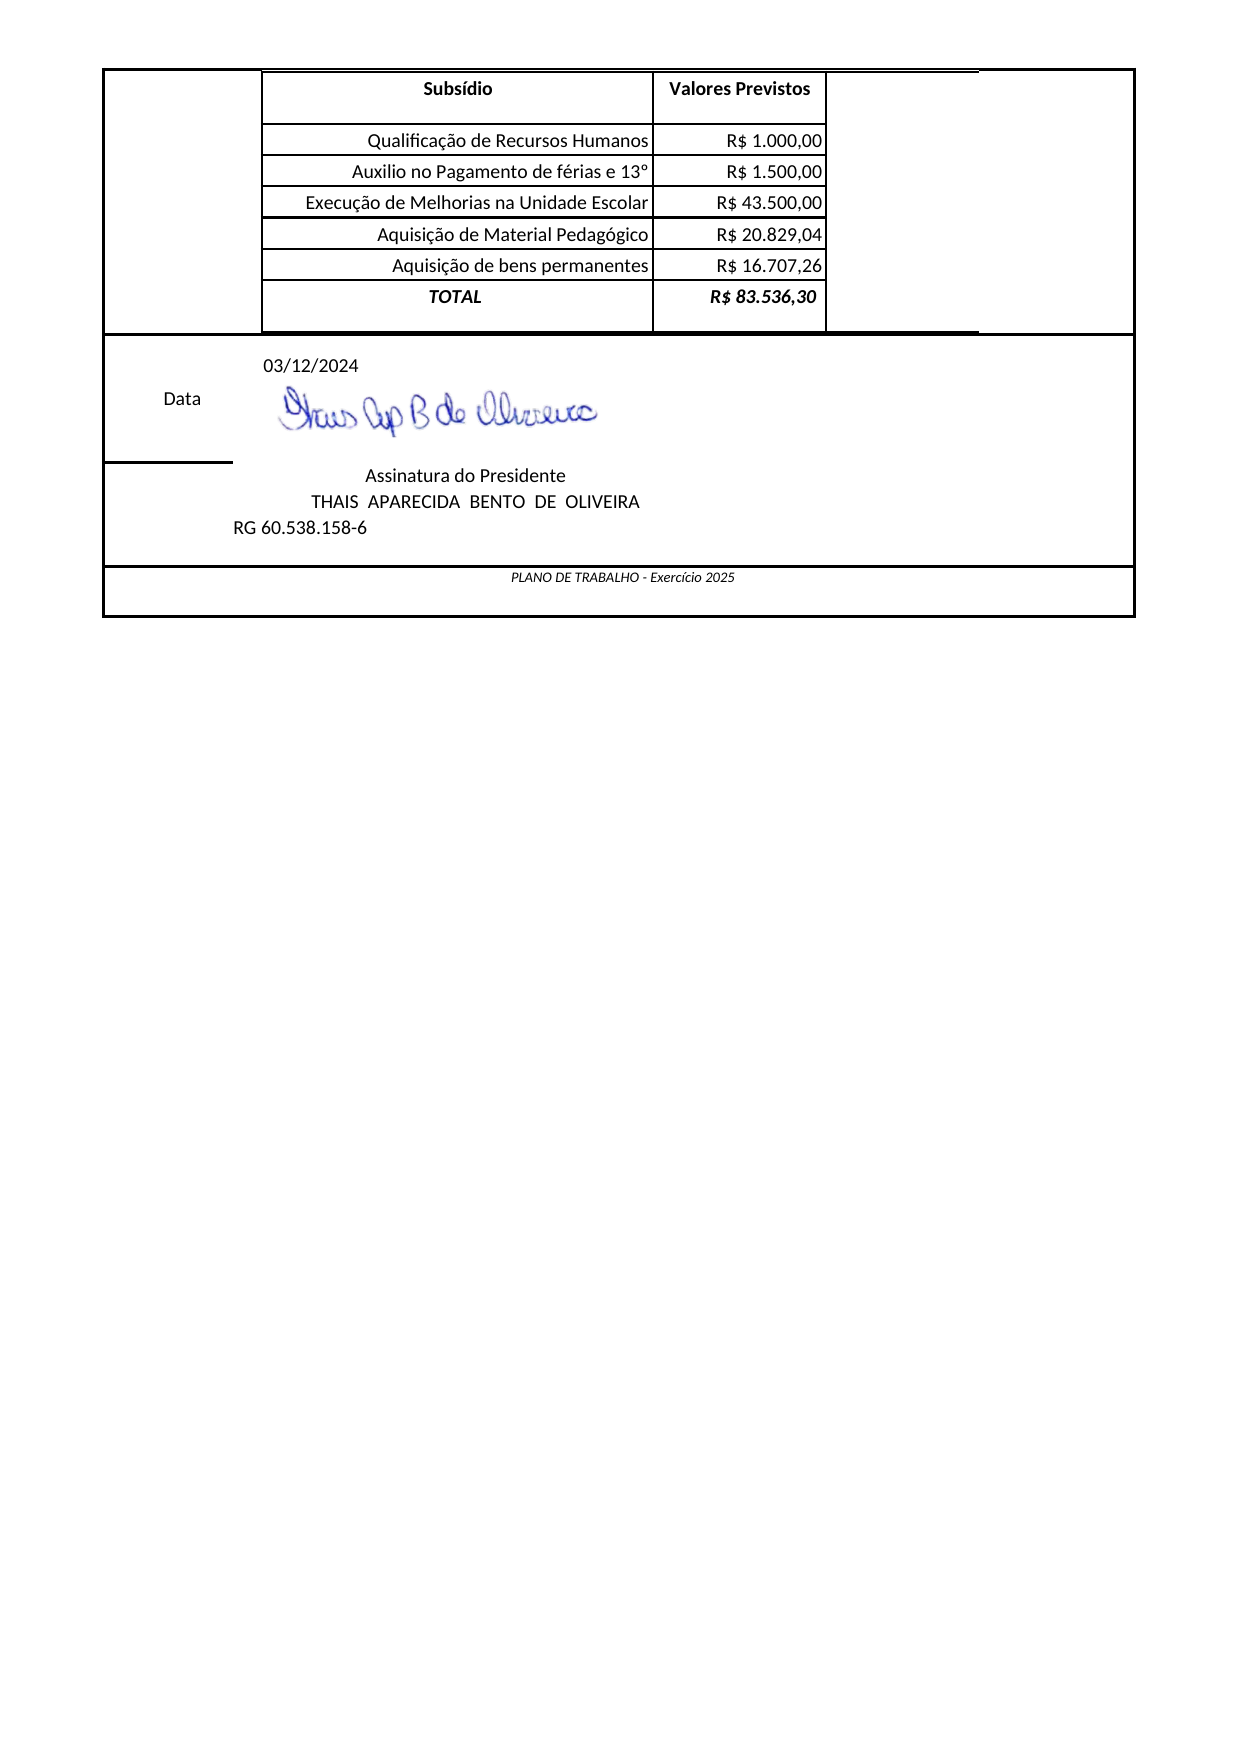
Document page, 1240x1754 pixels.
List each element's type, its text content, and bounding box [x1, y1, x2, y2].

table_cell [827, 279, 978, 331]
table_cell TOTAL [263, 281, 652, 331]
table_cell 03/12/2024 [233, 336, 1133, 461]
table_cell R$ 1.000,00 [654, 125, 825, 154]
table_header Subsídio [263, 73, 652, 122]
table_cell Data [105, 336, 233, 461]
table_cell [105, 464, 233, 565]
table_cell [979, 71, 1133, 333]
table_header Valores Previstos [654, 73, 825, 122]
table_header [827, 73, 978, 122]
table_cell Assinatura do Presidente THAIS APARECIDA BENTO DE OLIVEIRA RG 60.538.158-6 [233, 461, 1133, 565]
table_cell R$ 43.500,00 [654, 187, 825, 216]
table_cell PLANO DE TRABALHO - Exercício 2025 [233, 568, 1133, 615]
table_cell [233, 71, 261, 333]
table_cell Aquisição de Material Pedagógico [263, 219, 652, 248]
table_cell Execução de Melhorias na Unidade Escolar [263, 187, 652, 216]
table_cell Aquisição de bens permanentes [263, 250, 652, 279]
table_cell Portaria nº 063/2021 - SE Artigo 29 [827, 123, 978, 279]
table_cell R$ 1.500,00 [654, 156, 825, 185]
table_cell [105, 71, 233, 333]
table_cell R$ 83.536,30 [654, 281, 825, 331]
table_cell R$ 20.829,04 [654, 219, 825, 248]
table_cell R$ 16.707,26 [654, 250, 825, 279]
table_cell Qualificação de Recursos Humanos [263, 125, 652, 154]
table_cell Auxilio no Pagamento de férias e 13º [263, 156, 652, 185]
table_cell [105, 568, 233, 615]
